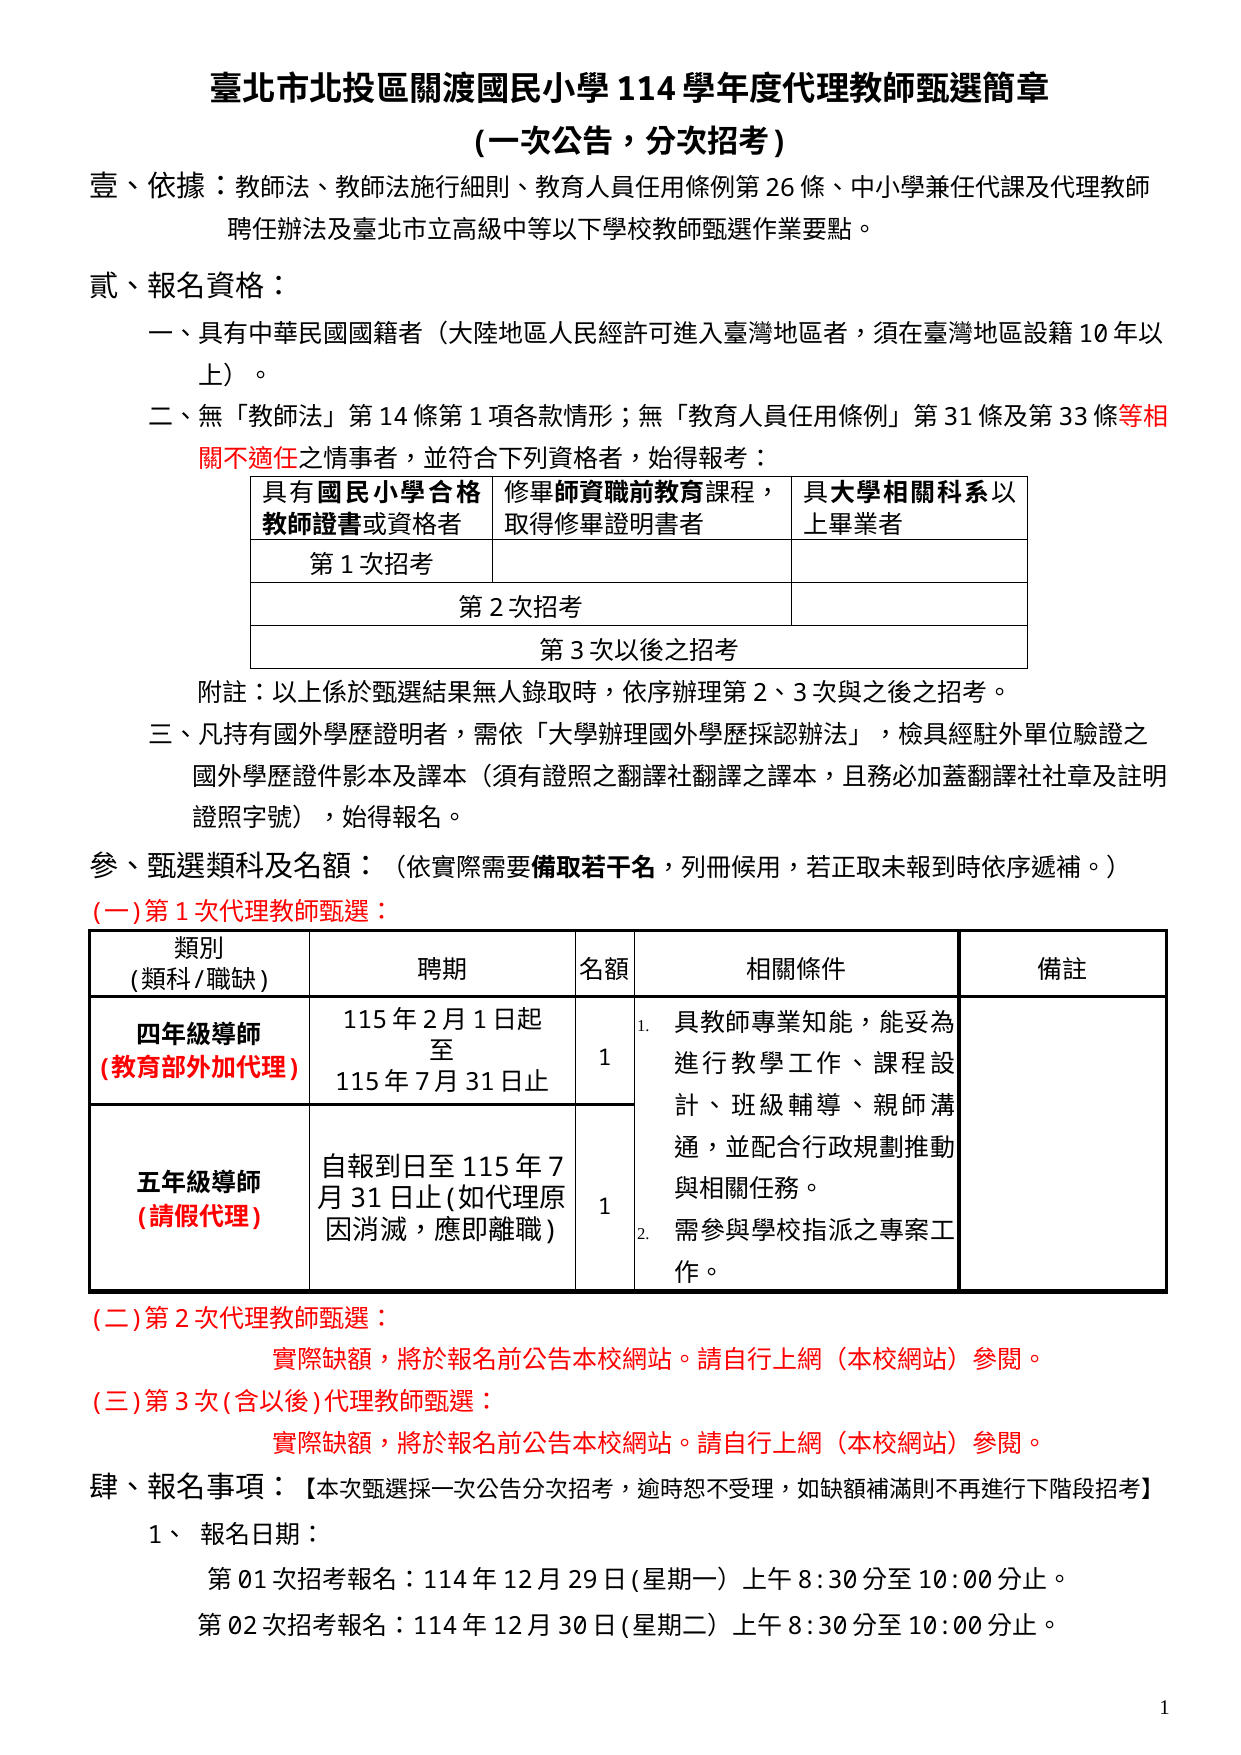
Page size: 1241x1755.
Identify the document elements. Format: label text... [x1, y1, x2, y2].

text 第01次招考報名：114年12月29日(星期一）上午8:30分至10:00分止。 [147, 1552, 1169, 1598]
text (一)第1次代理教師甄選： [89, 887, 1169, 929]
table_cell 第2次招考 [251, 583, 791, 625]
table_cell [792, 540, 1027, 582]
table_cell 五年級導師 (請假代理) [91, 1106, 309, 1289]
table_header 備註 [961, 932, 1165, 994]
text 實際缺額，將於報名前公告本校網站。請自行上網（本校網站）參閱。 [272, 1336, 1169, 1377]
text 肆、報名事項：【本次甄選採一次公告分次招考，逾時恕不受理，如缺額補滿則不再進行下階段招考】 [89, 1461, 1169, 1506]
text 附註：以上係於甄選結果無人錄取時，依序辦理第2、3次與之後之招考。 [197, 668, 1169, 710]
table_cell 1 [576, 998, 634, 1103]
text (二)第2次代理教師甄選： [89, 1294, 1169, 1336]
table_cell 四年級導師 (教育部外加代理) [91, 998, 309, 1103]
text 臺北市北投區關渡國民小學114學年度代理教師甄選簡章 [89, 59, 1169, 111]
table_header 修畢師資職前教育課程，取得修畢證明書者 [493, 477, 791, 539]
table_header 聘期 [310, 932, 575, 994]
table_cell 具教師專業知能，能妥為進行教學工作、課程設計、班級輔導、親師溝通，並配合行政規劃推動與相關任務。 需參與學校指派之專案工作。 [635, 998, 957, 1289]
table_header 具大學相關科系以上畢業者 [792, 477, 1027, 539]
table_cell 115年2月1日起 至 115年7月31日止 [310, 998, 575, 1103]
text (三)第3次(含以後)代理教師甄選： [89, 1377, 1169, 1419]
text 貳、報名資格： [89, 247, 1169, 309]
table_header 名額 [576, 932, 634, 994]
table_header 類別 (類科/職缺) [91, 932, 309, 994]
table_cell [792, 583, 1027, 625]
text 二、無「教師法」第14條第1項各款情形；無「教育人員任用條例」第31條及第33條等相關不適任之情事者，並符合下列資格者，始得報考： [148, 392, 1169, 476]
table_cell 自報到日至115年7月31日止(如代理原因消滅，應即離職) [310, 1106, 575, 1289]
table_cell 第1次招考 [251, 540, 492, 582]
text 一、具有中華民國國籍者（大陸地區人民經許可進入臺灣地區者，須在臺灣地區設籍10年以上）。 [148, 309, 1169, 392]
table_cell 1 [576, 1106, 634, 1289]
table_cell 第3次以後之招考 [251, 626, 1027, 667]
text 壹、依據：教師法、教師法施行細則、教育人員任用條例第26條、中小學兼任代課及代理教師聘任辦法及臺北市立高級中等以下學校教師甄選作業要點。 [89, 163, 1169, 247]
table_header 相關條件 [635, 932, 957, 994]
table_cell [961, 998, 1165, 1289]
text 第02次招考報名：114年12月30日(星期二）上午8:30分至10:00分止。 [147, 1598, 1169, 1644]
text 實際缺額，將於報名前公告本校網站。請自行上網（本校網站）參閱。 [272, 1419, 1169, 1461]
list 報名日期： [147, 1506, 1169, 1552]
text 參、甄選類科及名額：（依實際需要備取若干名，列冊候用，若正取未報到時依序遞補。） [89, 835, 1169, 887]
text (一次公告，分次招考) [89, 111, 1169, 163]
table_header 具有國民小學合格教師證書或資格者 [251, 477, 492, 539]
table_cell [493, 540, 791, 582]
text 三、凡持有國外學歷證明者，需依「大學辦理國外學歷採認辦法」，檢具經駐外單位驗證之國外學歷證件影本及譯本（須有證照之翻譯社翻譯之譯本，且務必加蓋翻譯社社章及註明證照字號），始得報名。 [148, 710, 1169, 835]
